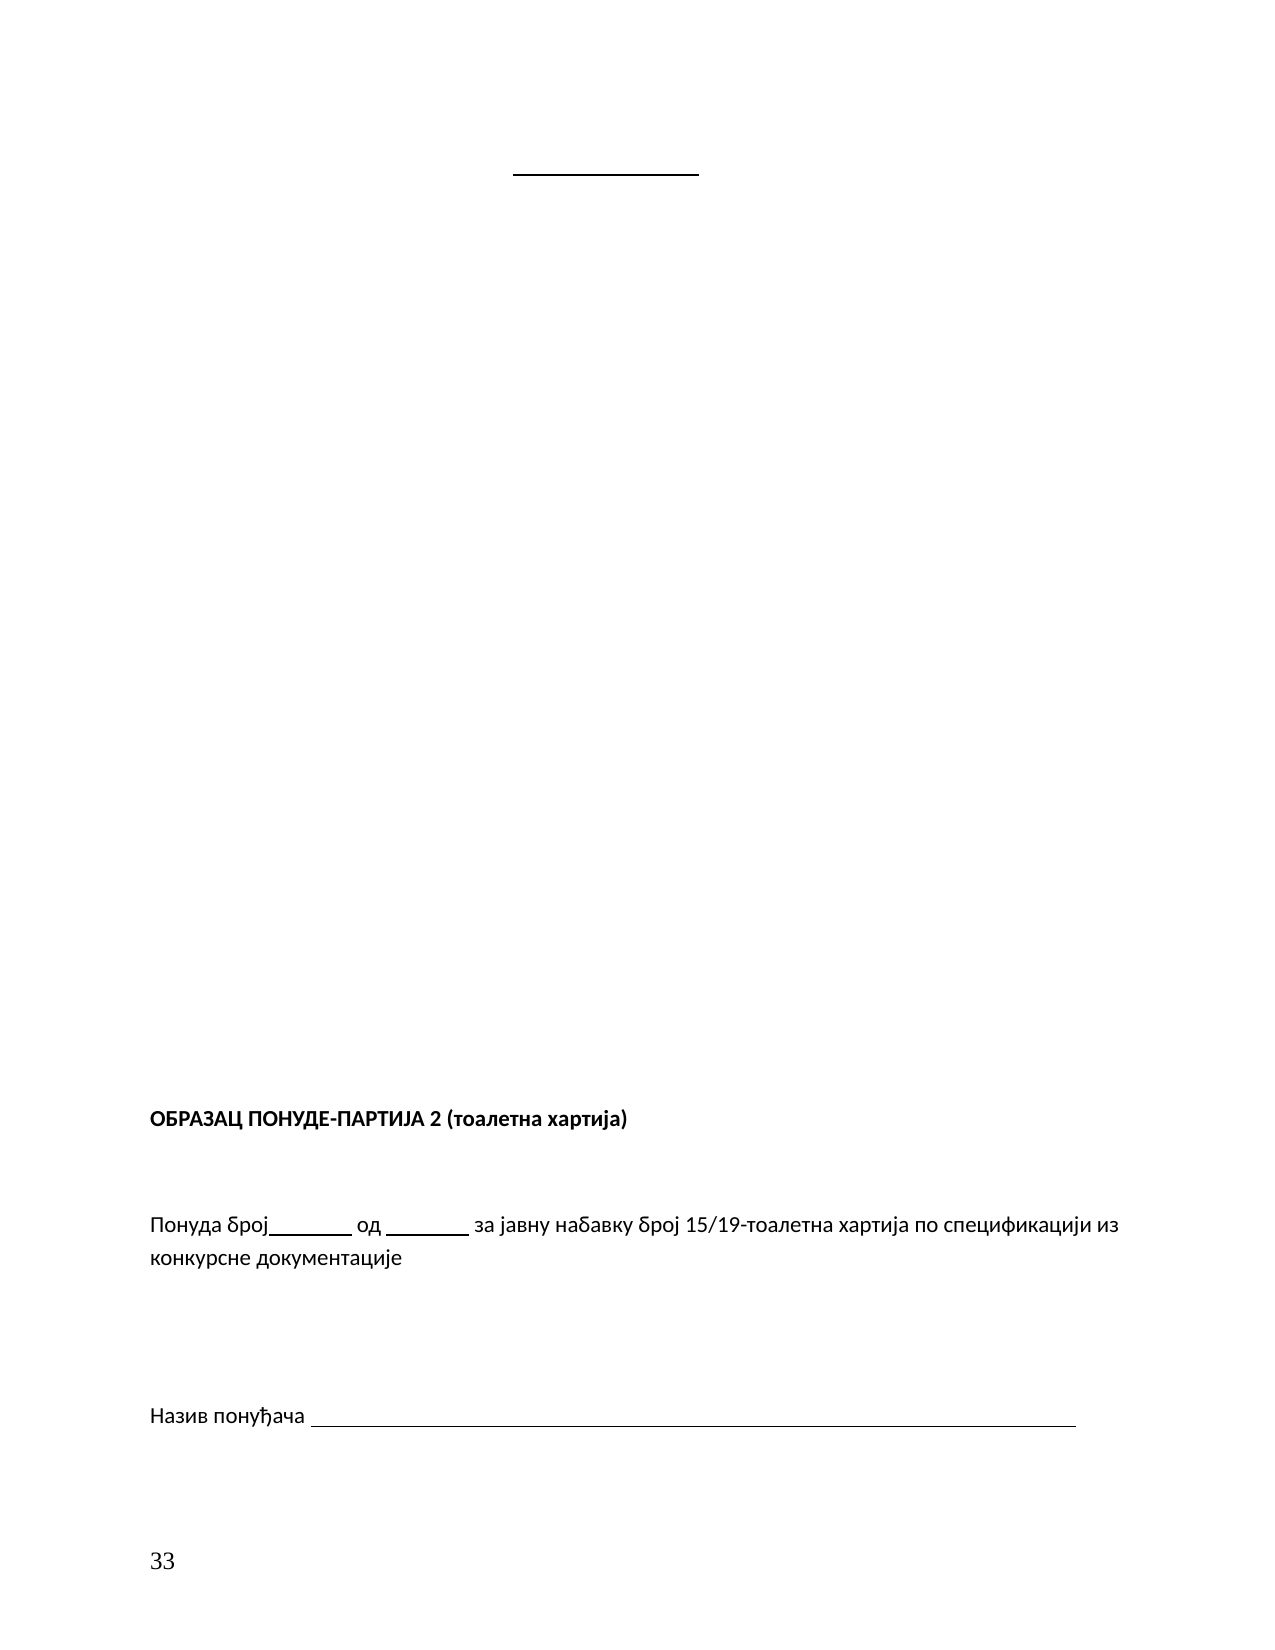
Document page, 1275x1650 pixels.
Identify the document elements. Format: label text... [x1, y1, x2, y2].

text ОБРАЗАЦ ПОНУДЕ-ПАРТИЈА 2 (тоалетна хартија) [150, 1104, 1125, 1132]
table_header Назив понуђача [139, 1349, 1090, 1451]
text Понуда број од за јавну набавку број 15/19-тоалетна хартија по спецификацији из конкурсне документације [150, 1210, 1125, 1271]
